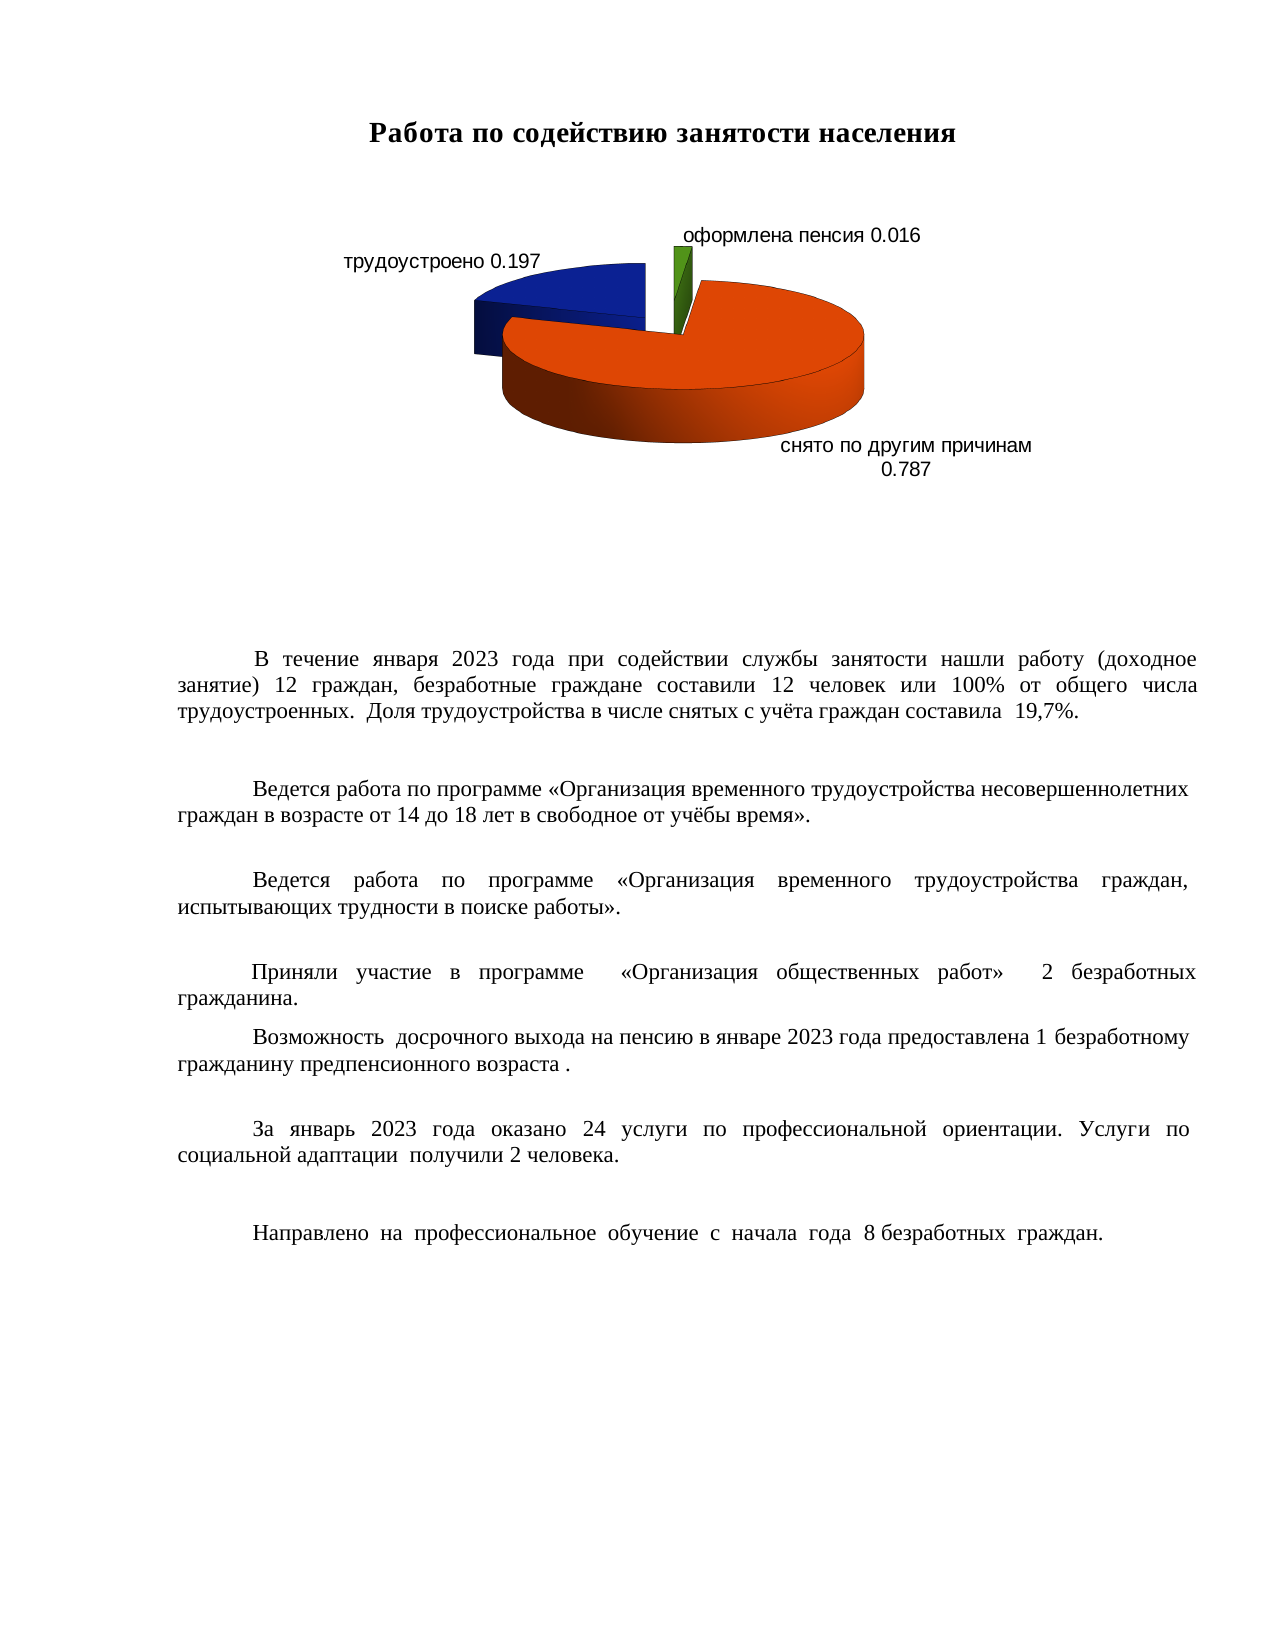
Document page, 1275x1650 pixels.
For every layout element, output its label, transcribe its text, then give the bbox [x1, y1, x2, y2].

text В течение января 2023 года при содействии службы занятости нашли работу (доходное занятие) 12 граждан, безработные граждане составили 12 человек или 100% от общего числа трудоустроенных. Доля трудоустройства в числе снятых с учёта граждан составила 19,7%. [177, 644, 1198, 724]
text Ведется работа по программе «Организация временного трудоустройства граждан, испытывающих трудности в поиске работы». [177, 867, 1190, 919]
text Возможность досрочного выхода на пенсию в январе 2023 года предоставлена 1 безработному гражданину предпенсионного возраста . [177, 1023, 1190, 1076]
text За январь 2023 года оказано 24 услуги по профессиональной ориентации. Услуги по социальной адаптации получили 2 человека. [177, 1115, 1190, 1168]
text Направлено на профессиональное обучение с начала года 8 безработных граждан. [177, 1219, 1190, 1245]
text Приняли участие в программе «Организация общественных работ» 2 безработных гражданина. [177, 958, 1196, 1011]
text Ведется работа по программе «Организация временного трудоустройства несовершеннолетних граждан в возрасте от 14 до 18 лет в свободное от учёбы время». [177, 775, 1190, 828]
